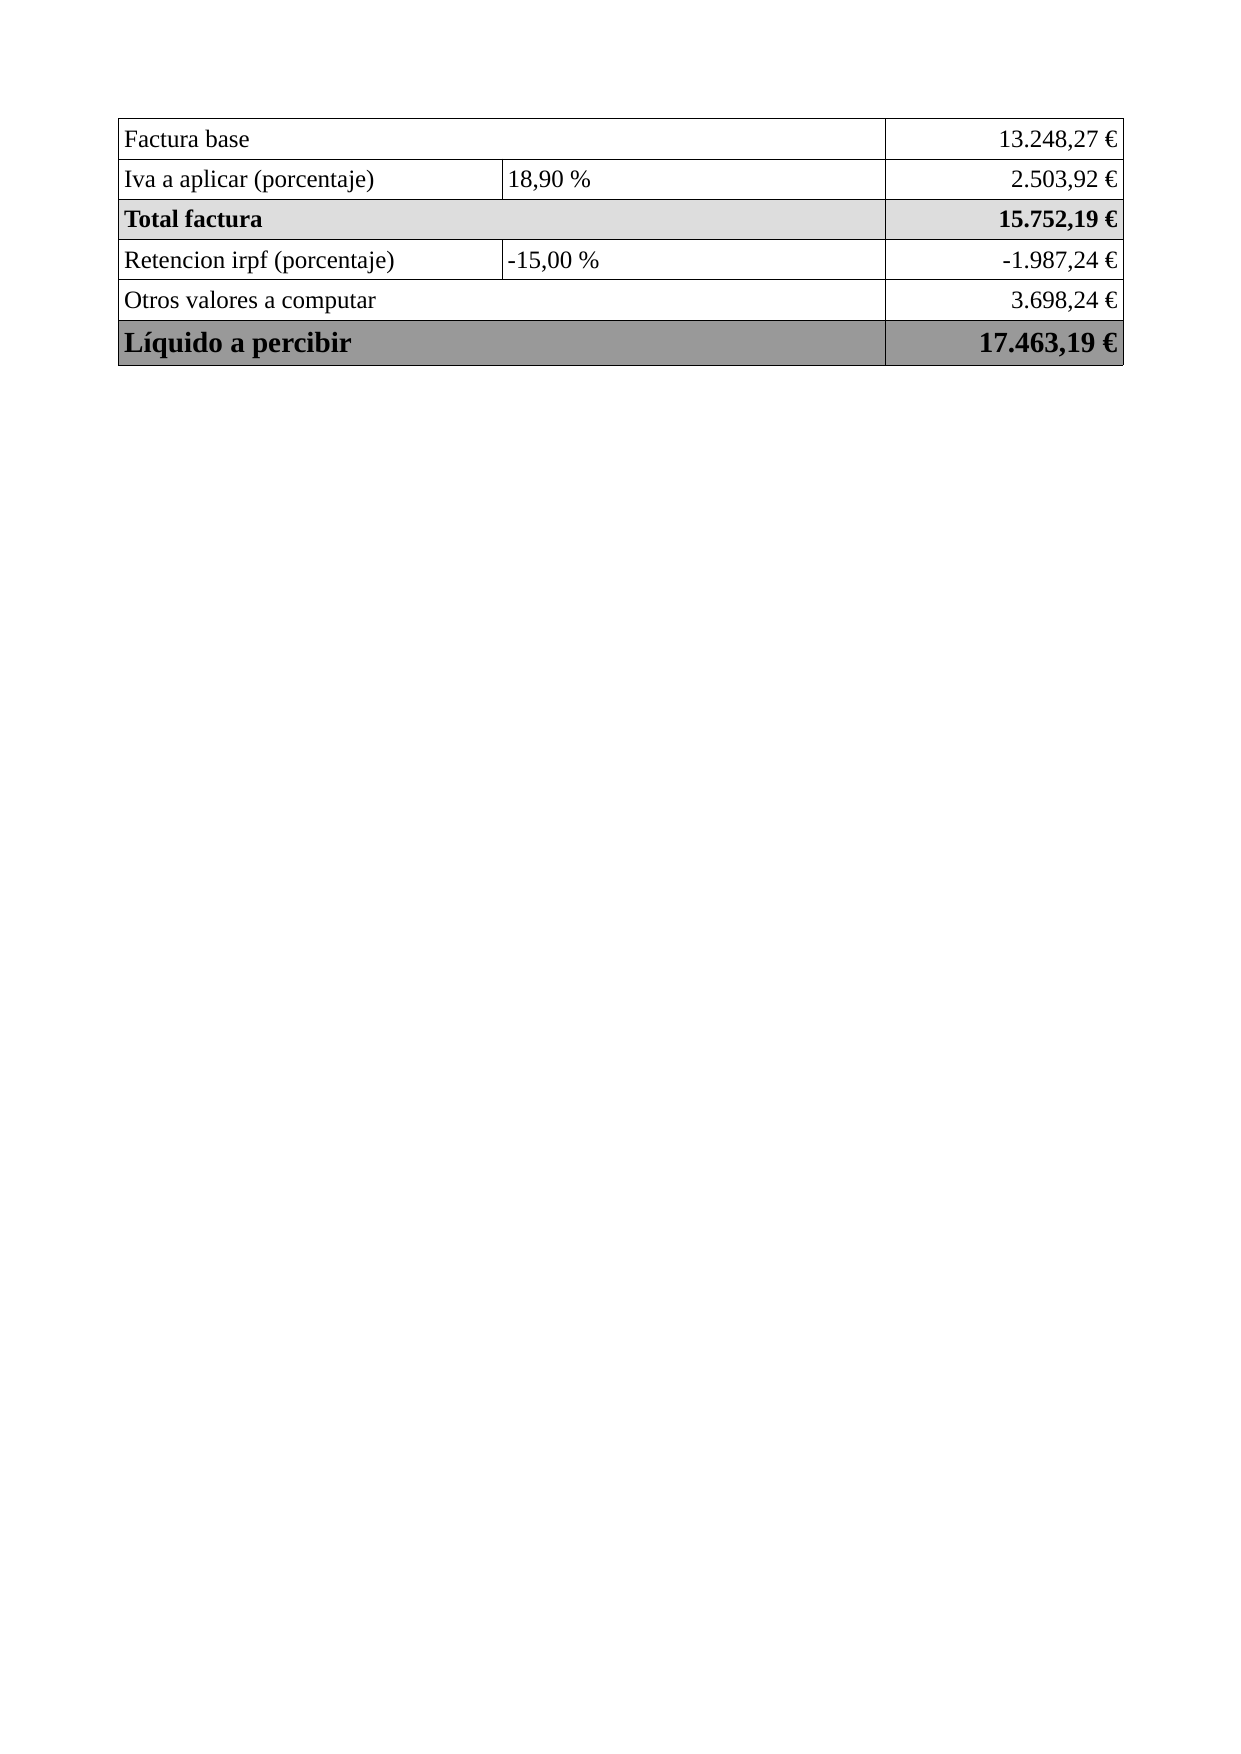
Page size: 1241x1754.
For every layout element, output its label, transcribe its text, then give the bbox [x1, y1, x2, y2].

table_header Factura base [119, 119, 885, 158]
table_cell Iva a aplicar (porcentaje) [119, 160, 502, 199]
table_cell 2.503,92 € [886, 160, 1123, 199]
table_cell -1.987,24 € [886, 240, 1123, 279]
table_cell Líquido a percibir [119, 321, 885, 365]
table_cell 15.752,19 € [886, 200, 1123, 239]
table_cell Total factura [119, 200, 885, 239]
table_cell 3.698,24 € [886, 280, 1123, 320]
table_cell 17.463,19 € [886, 321, 1123, 365]
table_cell Retencion irpf (porcentaje) [119, 240, 502, 279]
table_cell -15,00% [503, 240, 885, 279]
table_cell Otros valores a computar [119, 280, 885, 320]
table_cell 18,90% [503, 160, 885, 199]
table_header 13.248,27 € [886, 119, 1123, 158]
